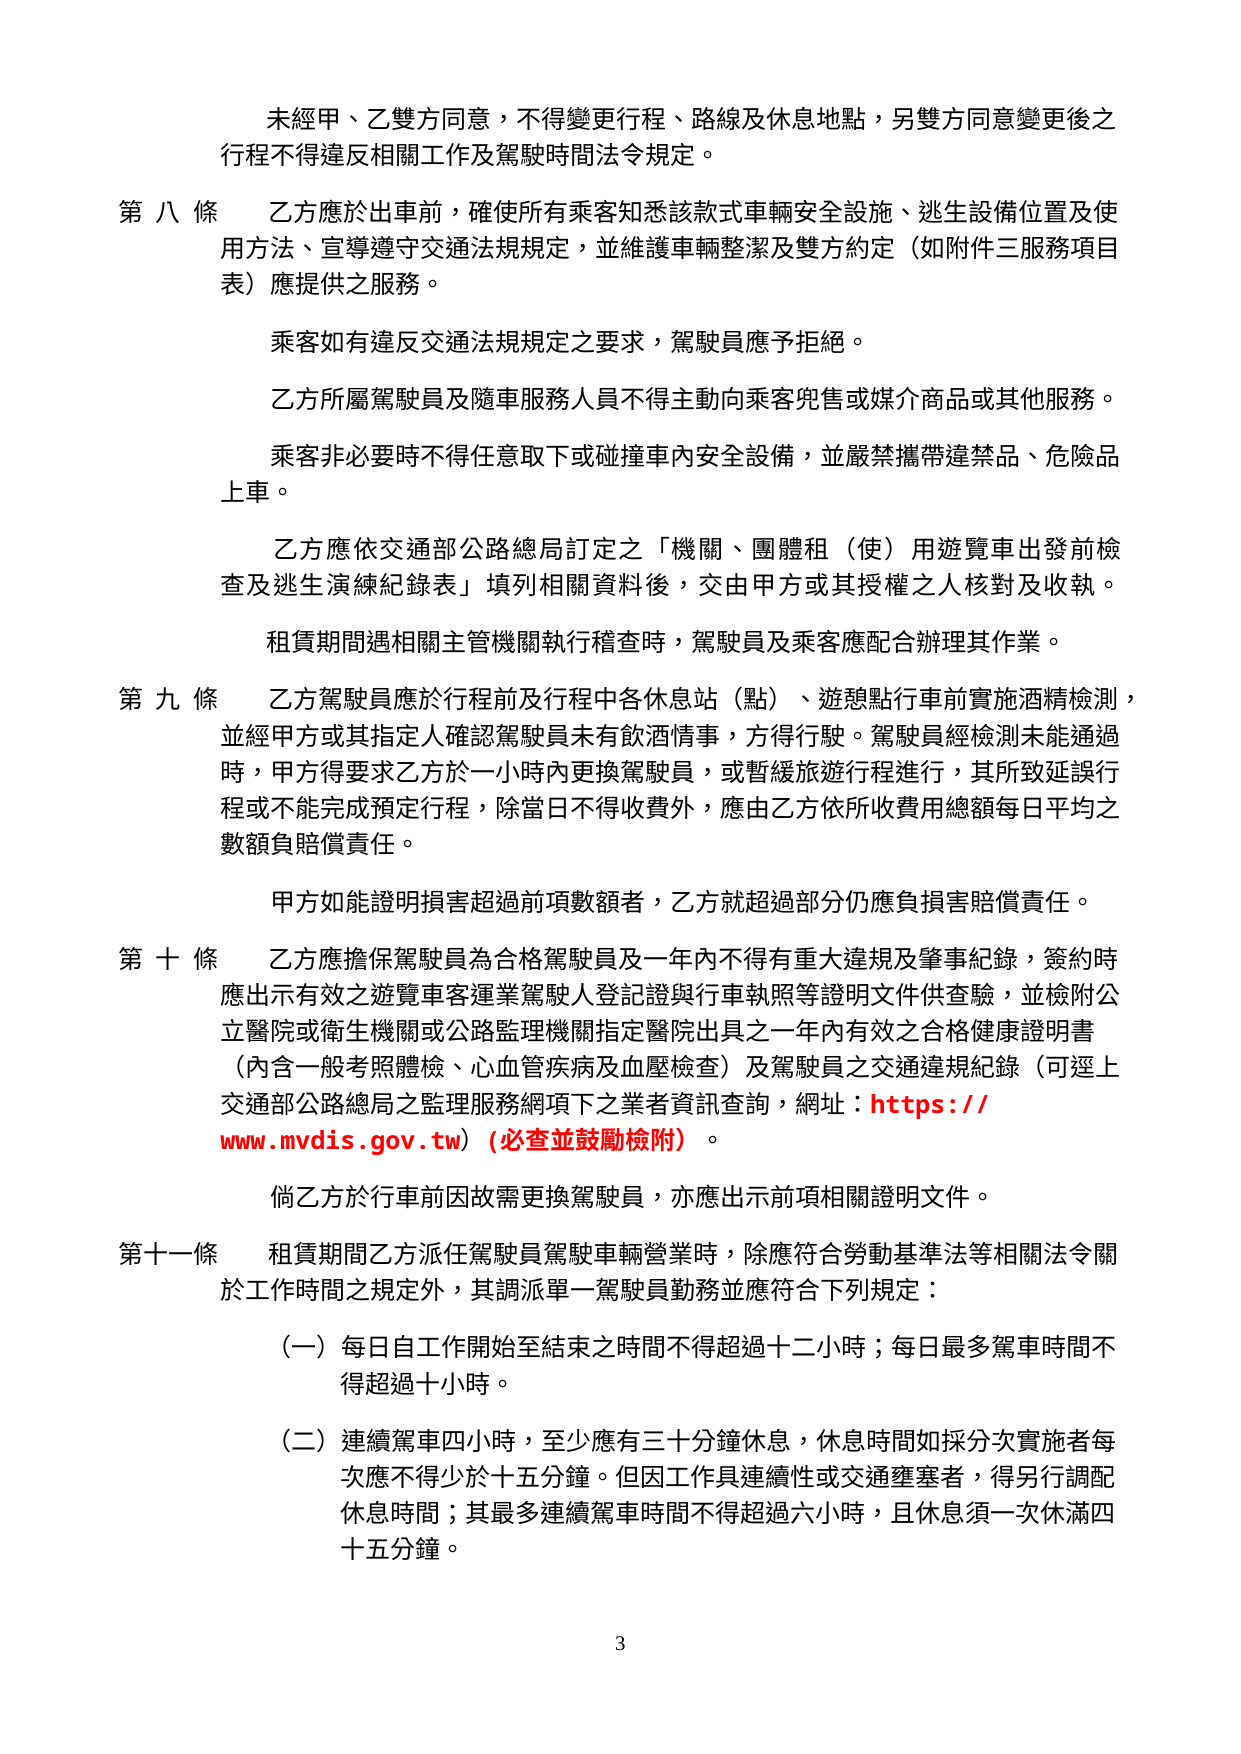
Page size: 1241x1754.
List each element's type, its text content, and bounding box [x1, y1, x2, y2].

text 甲方如能證明損害超過前項數額者，乙方就超過部分仍應負損害賠償責任。 [220, 882, 1122, 918]
text 第 九 條 乙方駕駛員應於行程前及行程中各休息站（點）、遊憩點行車前實施酒精檢測，並經甲方或其指定人確認駕駛員未有飲酒情事，方得行駛。駕駛員經檢測未能通過時，甲方得要求乙方於一小時內更換駕駛員，或暫緩旅遊行程進行，其所致延誤行程或不能完成預定行程，除當日不得收費外，應由乙方依所收費用總額每日平均之數額負賠償責任。 [118, 680, 1122, 861]
text 倘乙方於行車前因故需更換駕駛員，亦應出示前項相關證明文件。 [220, 1177, 1122, 1214]
text 第十一條 租賃期間乙方派任駕駛員駕駛車輛營業時，除應符合勞動基準法等相關法令關於工作時間之規定外，其調派單一駕駛員勤務並應符合下列規定： [118, 1234, 1122, 1307]
text 未經甲、乙雙方同意，不得變更行程、路線及休息地點，另雙方同意變更後之行程不得違反相關工作及駕駛時間法令規定。 [220, 99, 1122, 172]
text （二）連續駕車四小時，至少應有三十分鐘休息，休息時間如採分次實施者每次應不得少於十五分鐘。但因工作具連續性或交通壅塞者，得另行調配休息時間；其最多連續駕車時間不得超過六小時，且休息須一次休滿四十五分鐘。 [266, 1421, 1122, 1566]
text 乘客非必要時不得任意取下或碰撞車內安全設備，並嚴禁攜帶違禁品、危險品上車。 [220, 436, 1122, 509]
text 租賃期間遇相關主管機關執行稽查時，駕駛員及乘客應配合辦理其作業。 [220, 623, 1122, 659]
text （一）每日自工作開始至結束之時間不得超過十二小時；每日最多駕車時間不得超過十小時。 [266, 1328, 1122, 1400]
text 第 八 條 乙方應於出車前，確使所有乘客知悉該款式車輛安全設施、逃生設備位置及使用方法、宣導遵守交通法規規定，並維護車輛整潔及雙方約定（如附件三服務項目表）應提供之服務。 [118, 192, 1122, 301]
text 乘客如有違反交通法規規定之要求，駕駛員應予拒絕。 [220, 322, 1122, 358]
text 第 十 條 乙方應擔保駕駛員為合格駕駛員及一年內不得有重大違規及肇事紀錄，簽約時應出示有效之遊覽車客運業駕駛人登記證與行車執照等證明文件供查驗，並檢附公立醫院或衛生機關或公路監理機關指定醫院出具之一年內有效之合格健康證明書（內含一般考照體檢、心血管疾病及血壓檢查）及駕駛員之交通違規紀錄（可逕上交通部公路總局之監理服務網項下之業者資訊查詢，網址：https://www.mvdis.gov.tw）(必查並鼓勵檢附）。 [118, 939, 1122, 1157]
text 乙方應依交通部公路總局訂定之「機關、團體租（使）用遊覽車出發前檢查及逃生演練紀錄表」填列相關資料後，交由甲方或其授權之人核對及收執。 [220, 529, 1122, 602]
text 乙方所屬駕駛員及隨車服務人員不得主動向乘客兜售或媒介商品或其他服務。 [220, 379, 1122, 415]
